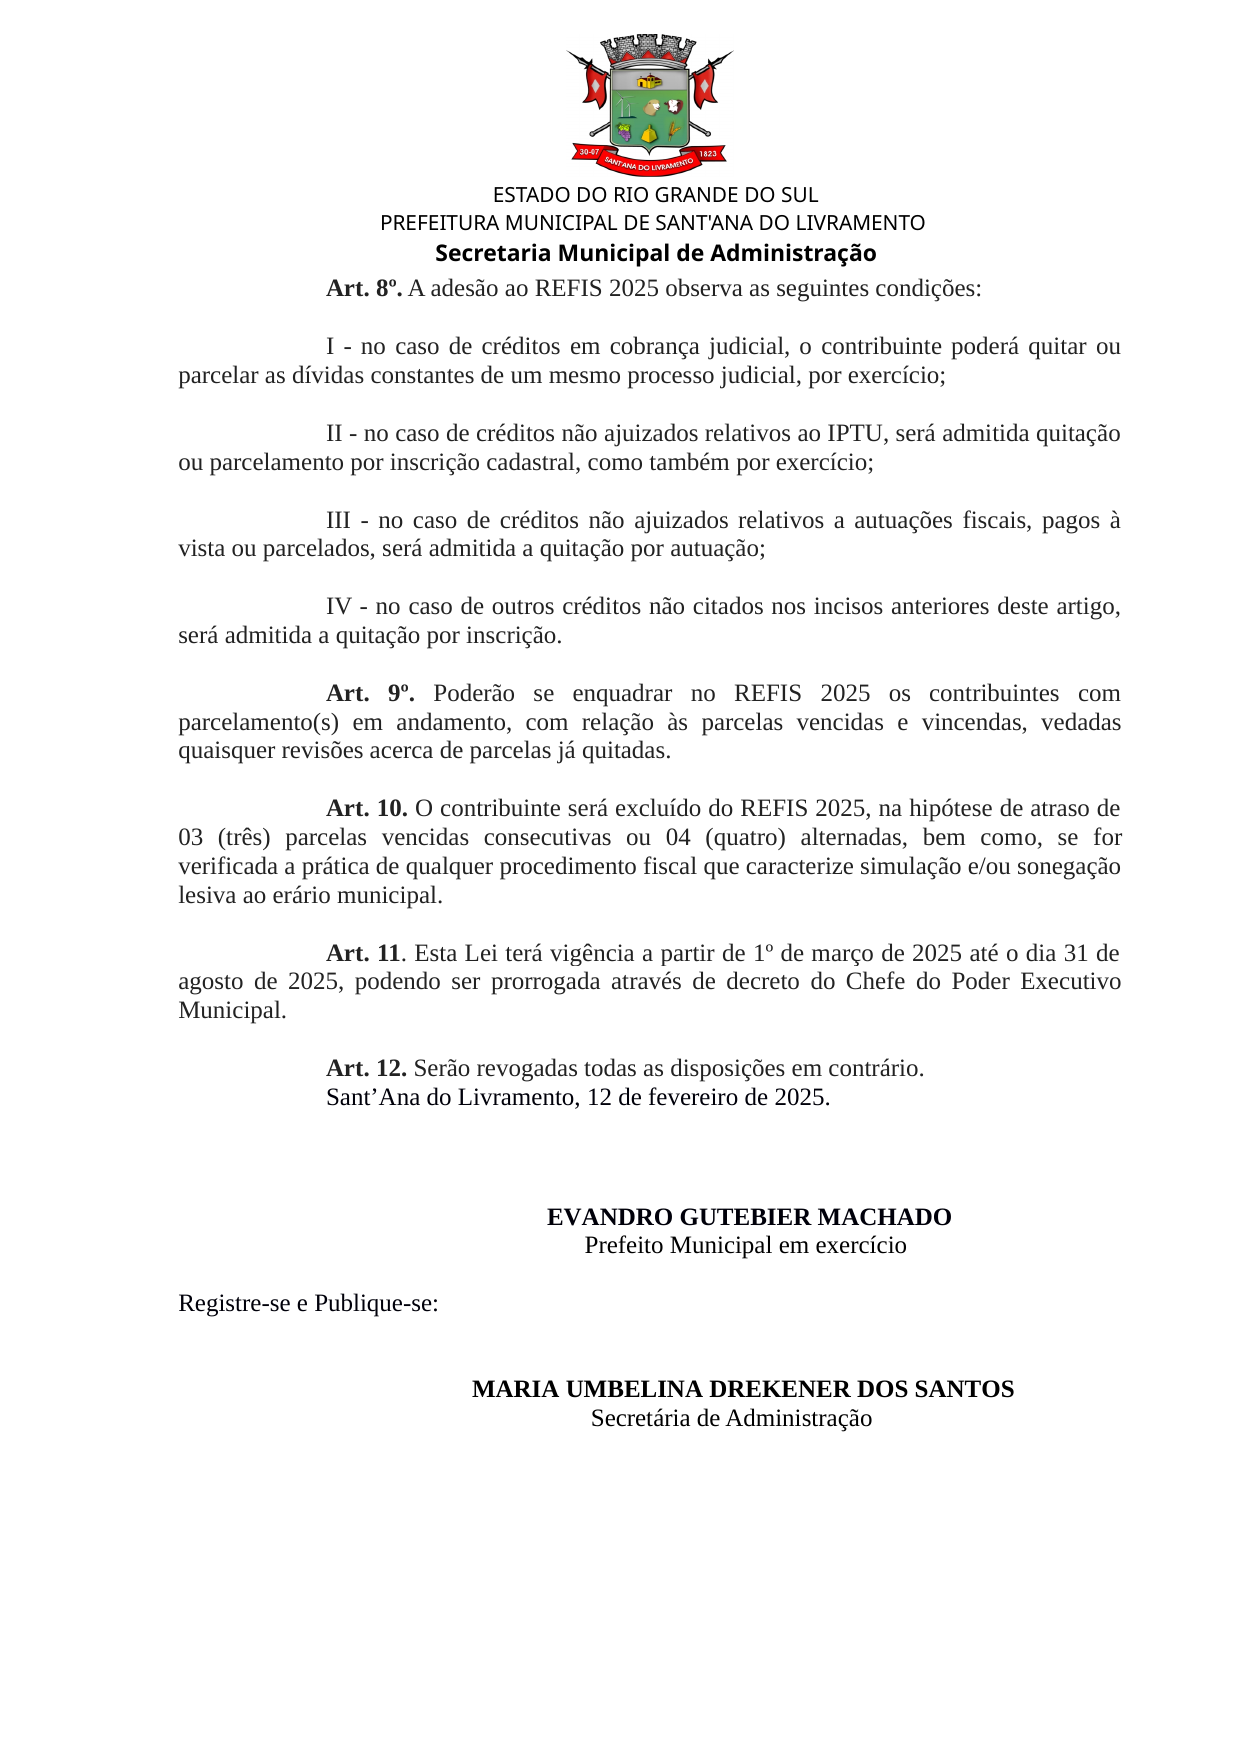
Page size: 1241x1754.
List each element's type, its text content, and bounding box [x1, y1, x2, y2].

text II - no caso de créditos não ajuizados relativos ao IPTU, será admitida quitação ou parcelamento por inscrição cadastral, como também por exercício; [178, 418, 1122, 476]
text Art. 10. O contribuinte será excluído do REFIS 2025, na hipótese de atraso de 03 (três) parcelas vencidas consecutivas ou 04 (quatro) alternadas, bem como, se for verificada a prática de qualquer procedimento fiscal que caracterize simulação e/ou sonegação lesiva ao erário municipal. [178, 793, 1122, 908]
text Registre-se e Publique-se: [178, 1288, 1122, 1317]
text Art. 8º. A adesão ao REFIS 2025 observa as seguintes condições: [178, 273, 1122, 302]
picture [568, 35, 733, 176]
text MARIA UMBELINA DREKENER DOS SANTOS [178, 1374, 1122, 1403]
text IV - no caso de outros créditos não citados nos incisos anteriores deste artigo, será admitida a quitação por inscrição. [178, 591, 1122, 649]
text Art. 12. Serão revogadas todas as disposições em contrário. [178, 1053, 1122, 1082]
text III - no caso de créditos não ajuizados relativos a autuações fiscais, pagos à vista ou parcelados, será admitida a quitação por autuação; [178, 505, 1122, 562]
text EVANDRO GUTEBIER MACHADO Prefeito Municipal em exercício [178, 1202, 1122, 1259]
text Art. 11. Esta Lei terá vigência a partir de 1º de março de 2025 até o dia 31 de agosto de 2025, podendo ser prorrogada através de decreto do Chefe do Poder Executivo Municipal. [178, 938, 1122, 1024]
text I - no caso de créditos em cobrança judicial, o contribuinte poderá quitar ou parcelar as dívidas constantes de um mesmo processo judicial, por exercício; [178, 331, 1122, 389]
text Sant’Ana do Livramento, 12 de fevereiro de 2025. [178, 1082, 1122, 1111]
text Art. 9º. Poderão se enquadrar no REFIS 2025 os contribuintes com parcelamento(s) em andamento, com relação às parcelas vencidas e vincendas, vedadas quaisquer revisões acerca de parcelas já quitadas. [178, 678, 1122, 764]
text Secretária de Administração [178, 1403, 1122, 1432]
